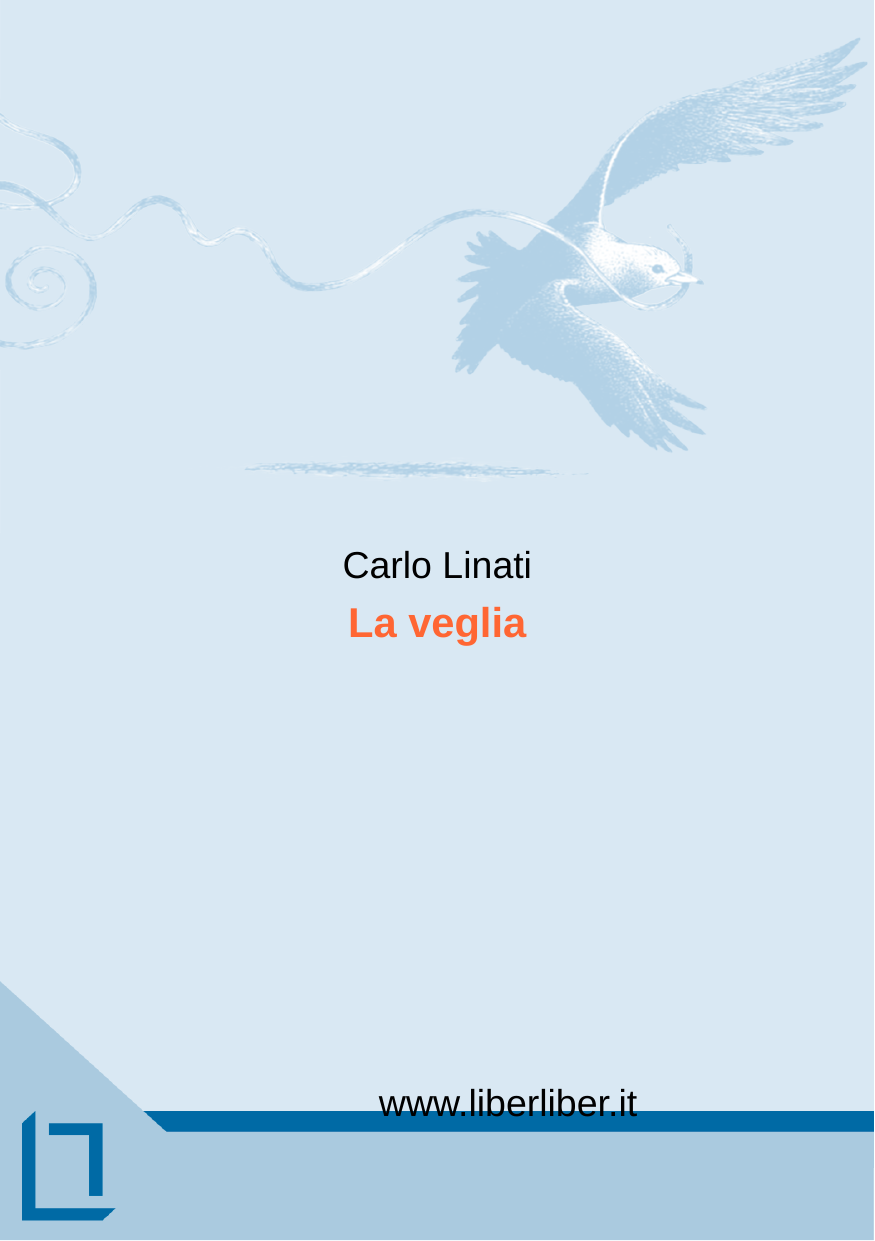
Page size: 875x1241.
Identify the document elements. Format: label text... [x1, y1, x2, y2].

text La veglia [94, 598, 779, 646]
text www.liberliber.it [331, 1081, 685, 1124]
text Carlo Linati [94, 543, 779, 586]
picture [0, 0, 874, 1241]
